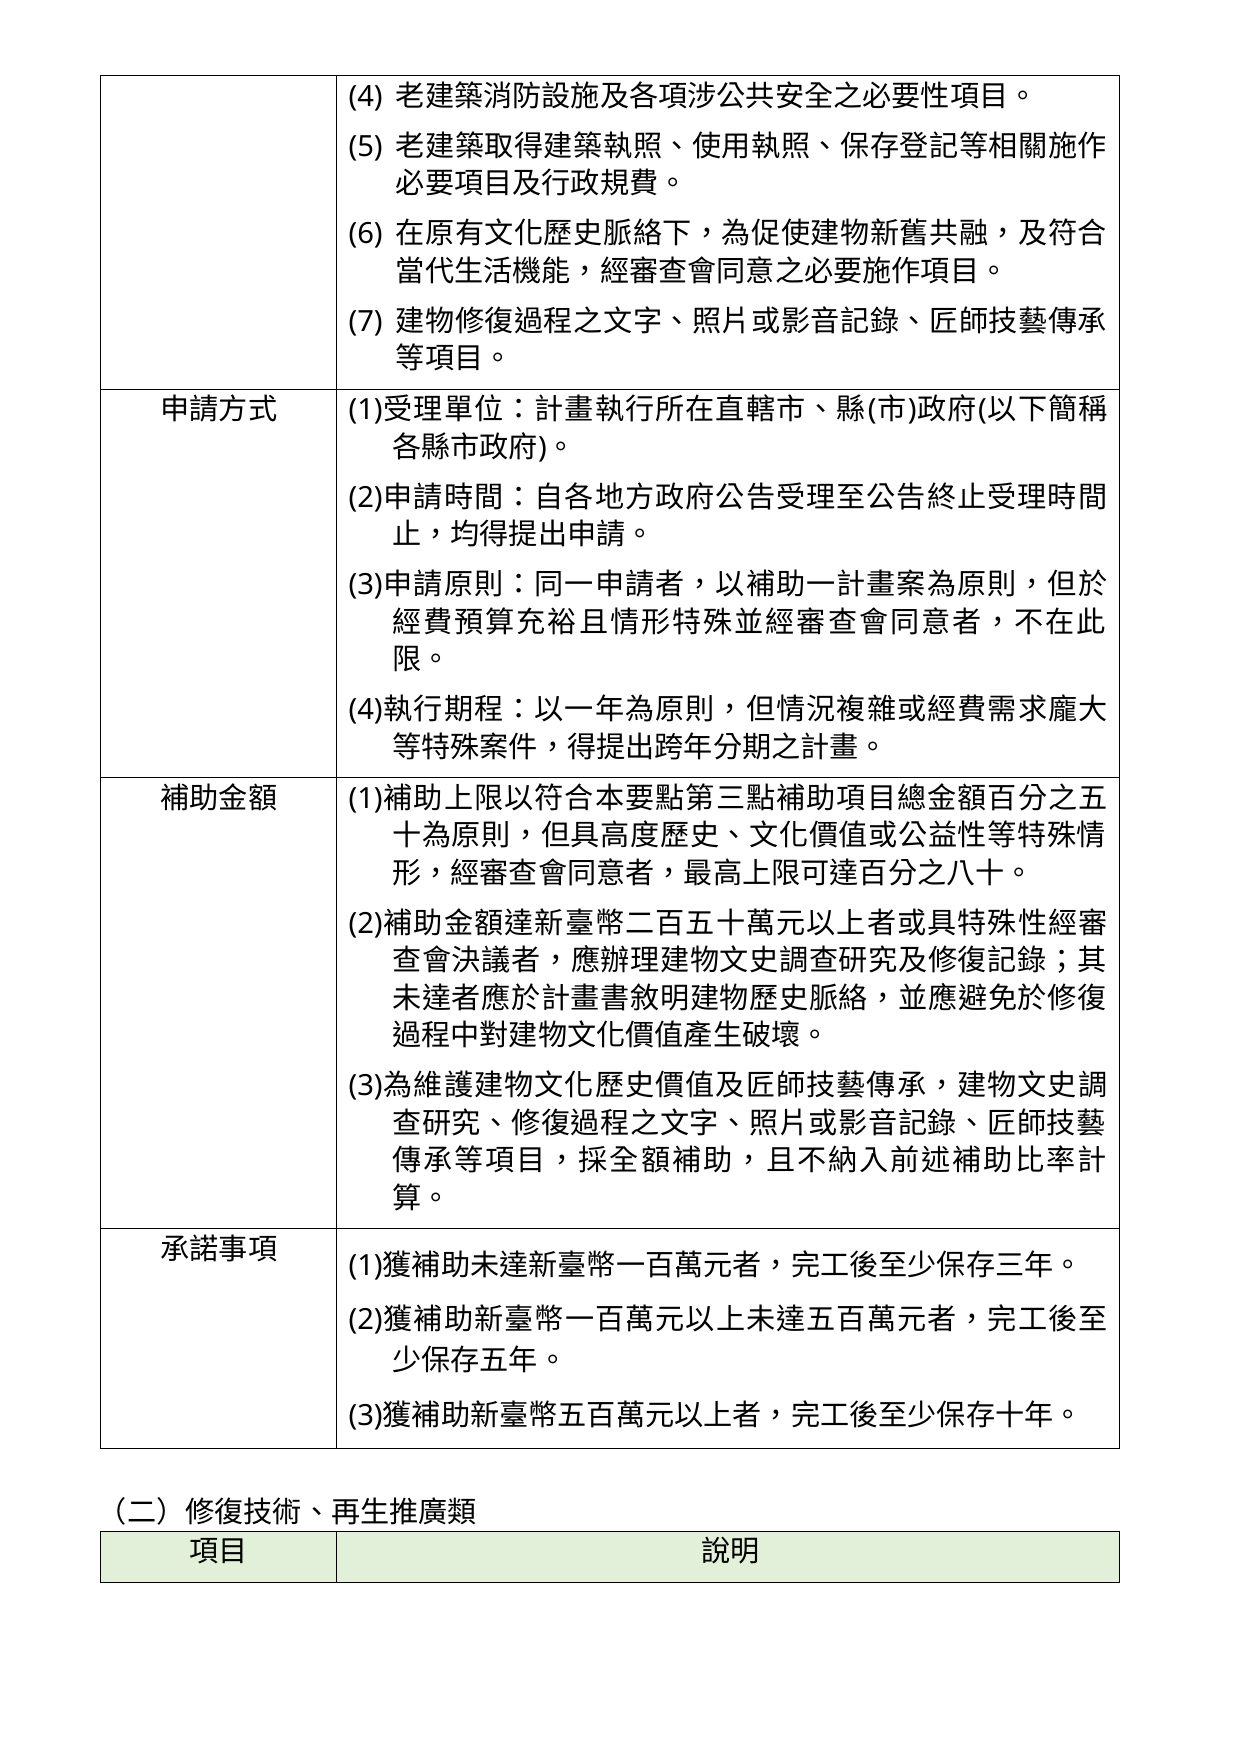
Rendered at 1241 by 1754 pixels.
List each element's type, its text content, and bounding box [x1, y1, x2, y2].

table_cell (1)補助上限以符合本要點第三點補助項目總金額百分之五十為原則，但具高度歷史、文化價值或公益性等特殊情形，經審查會同意者，最高上限可達百分之八十。 (2)補助金額達新臺幣二百五十萬元以上者或具特殊性經審查會決議者，應辦理建物文史調查研究及修復記錄；其未達者應於計畫書敘明建物歷史脈絡，並應避免於修復過程中對建物文化價值產生破壞。 (3)為維護建物文化歷史價值及匠師技藝傳承，建物文史調查研究、修復過程之文字、照片或影音記錄、匠師技藝傳承等項目，採全額補助，且不納入前述補助比率計算。 [337, 778, 1119, 1228]
table_cell 補助金額 [101, 778, 336, 1228]
table_cell (1)獲補助未達新臺幣一百萬元者，完工後至少保存三年。 (2)獲補助新臺幣一百萬元以上未達五百萬元者，完工後至少保存五年。 (3)獲補助新臺幣五百萬元以上者，完工後至少保存十年。 [337, 1229, 1119, 1448]
table_cell [101, 76, 336, 388]
table_header 說明 [337, 1532, 1119, 1582]
table_header 項目 [101, 1532, 336, 1582]
table_cell 申請方式 [101, 390, 336, 777]
text （二）修復技術、再生推廣類 [68, 1488, 1128, 1531]
table_cell 承諾事項 [101, 1229, 336, 1448]
table_cell (1)受理單位：計畫執行所在直轄市、縣(市)政府(以下簡稱各縣市政府)。 (2)申請時間：自各地方政府公告受理至公告終止受理時間止，均得提出申請。 (3)申請原則：同一申請者，以補助一計畫案為原則，但於經費預算充裕且情形特殊並經審查會同意者，不在此限。 (4)執行期程：以一年為原則，但情況複雜或經費需求龐大等特殊案件，得提出跨年分期之計畫。 [337, 390, 1119, 777]
table_cell (4) 老建築消防設施及各項涉公共安全之必要性項目。 (5) 老建築取得建築執照、使用執照、保存登記等相關施作必要項目及行政規費。 (6) 在原有文化歷史脈絡下，為促使建物新舊共融，及符合當代生活機能，經審查會同意之必要施作項目。 (7) 建物修復過程之文字、照片或影音記錄、匠師技藝傳承等項目。 [337, 76, 1119, 388]
